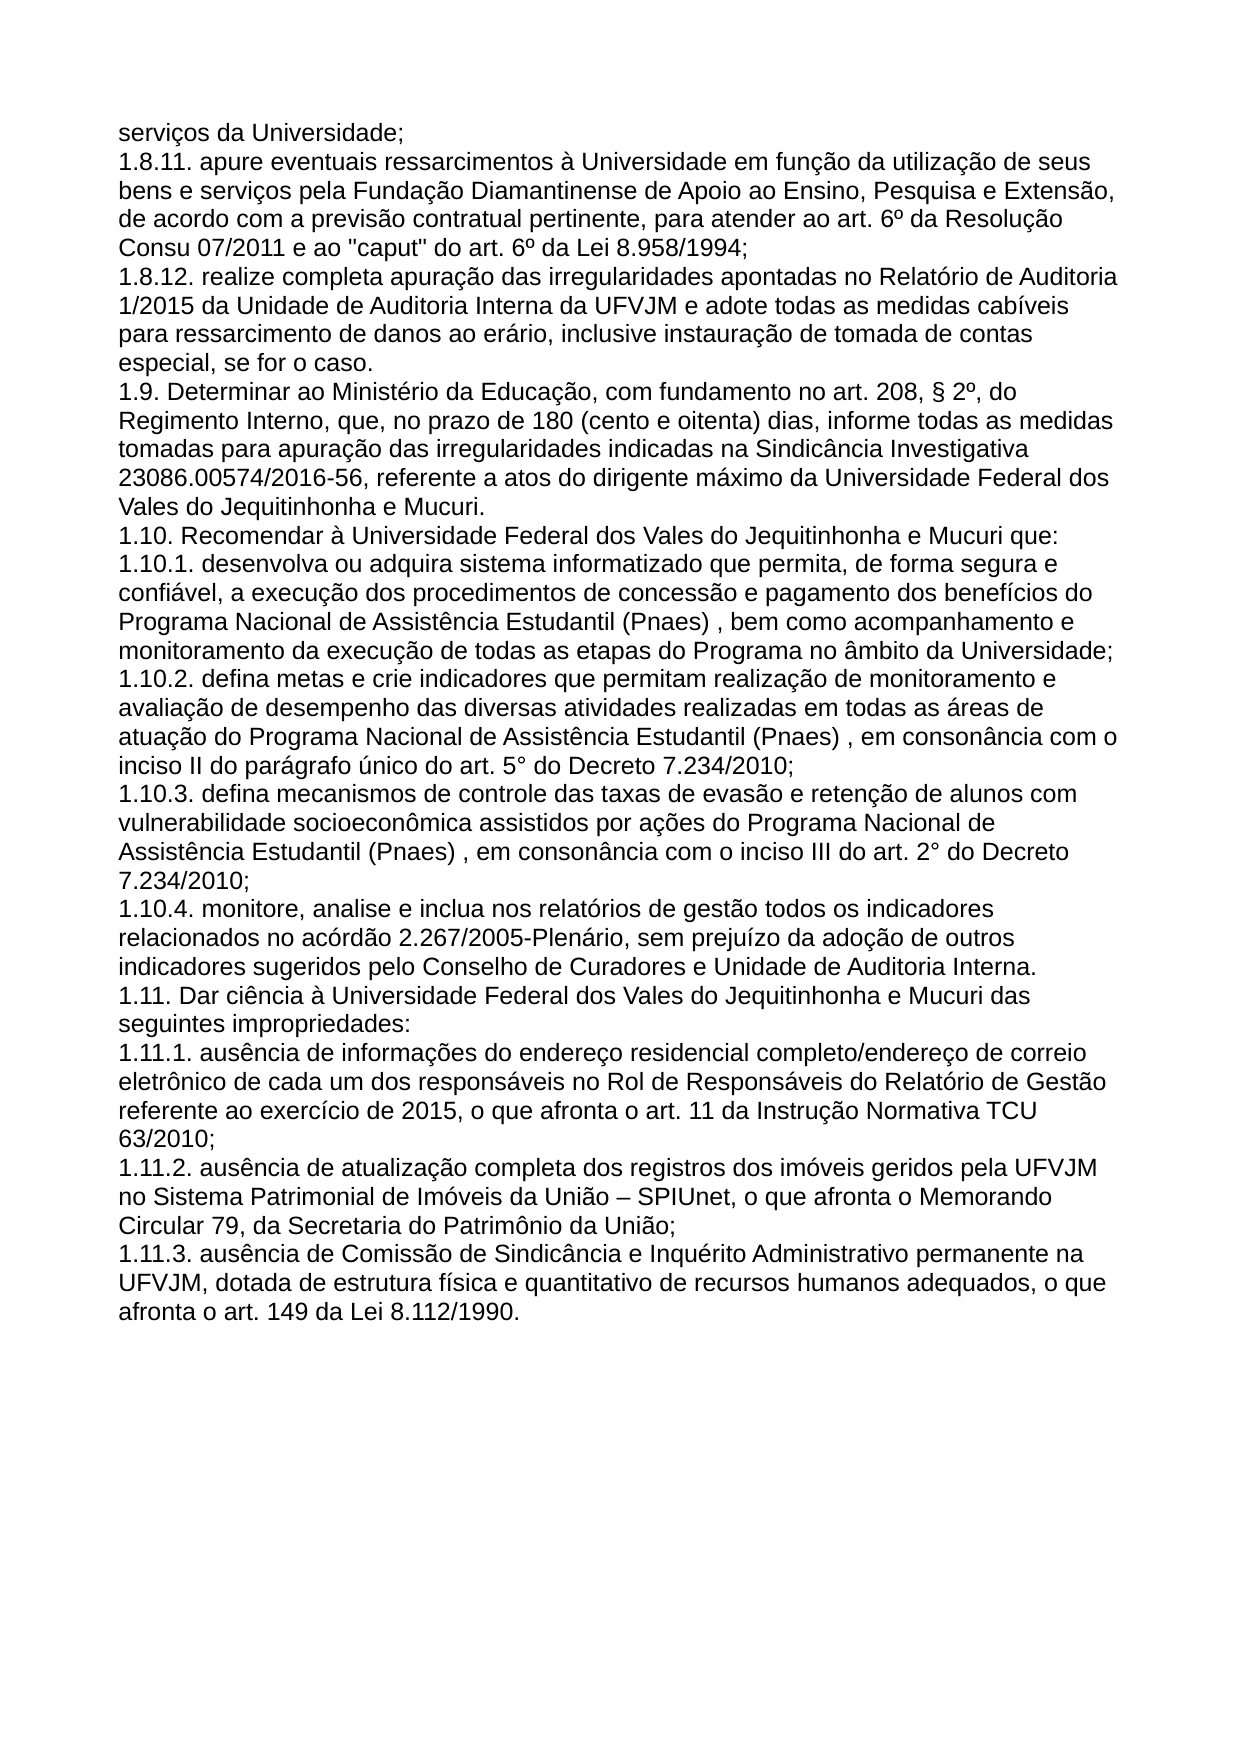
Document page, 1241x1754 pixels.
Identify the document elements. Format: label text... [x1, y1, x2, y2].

text 1.10. Recomendar à Universidade Federal dos Vales do Jequitinhonha e Mucuri que: [118, 521, 1122, 549]
text 1.8.11. apure eventuais ressarcimentos à Universidade em função da utilização de seus bens e serviços pela Fundação Diamantinense de Apoio ao Ensino, Pesquisa e Extensão, de acordo com a previsão contratual pertinente, para atender ao art. 6º da Resolução Consu 07/2011 e ao "caput" do art. 6º da Lei 8.958/1994; [118, 147, 1122, 262]
text 1.10.1. desenvolva ou adquira sistema informatizado que permita, de forma segura e confiável, a execução dos procedimentos de concessão e pagamento dos benefícios do Programa Nacional de Assistência Estudantil (Pnaes) , bem como acompanhamento e monitoramento da execução de todas as etapas do Programa no âmbito da Universidade; [118, 549, 1122, 664]
text 1.11.2. ausência de atualização completa dos registros dos imóveis geridos pela UFVJM no Sistema Patrimonial de Imóveis da União – SPIUnet, o que afronta o Memorando Circular 79, da Secretaria do Patrimônio da União; [118, 1153, 1122, 1239]
text 1.11.1. ausência de informações do endereço residencial completo/endereço de correio eletrônico de cada um dos responsáveis no Rol de Responsáveis do Relatório de Gestão referente ao exercício de 2015, o que afronta o art. 11 da Instrução Normativa TCU 63/2010; [118, 1038, 1122, 1153]
text 1.8.12. realize completa apuração das irregularidades apontadas no Relatório de Auditoria 1/2015 da Unidade de Auditoria Interna da UFVJM e adote todas as medidas cabíveis para ressarcimento de danos ao erário, inclusive instauração de tomada de contas especial, se for o caso. [118, 262, 1122, 377]
text 1.10.4. monitore, analise e inclua nos relatórios de gestão todos os indicadores relacionados no acórdão 2.267/2005-Plenário, sem prejuízo da adoção de outros indicadores sugeridos pelo Conselho de Curadores e Unidade de Auditoria Interna. [118, 894, 1122, 981]
text 1.11.3. ausência de Comissão de Sindicância e Inquérito Administrativo permanente na UFVJM, dotada de estrutura física e quantitativo de recursos humanos adequados, o que afronta o art. 149 da Lei 8.112/1990. [118, 1239, 1122, 1326]
text 1.9. Determinar ao Ministério da Educação, com fundamento no art. 208, § 2º, do Regimento Interno, que, no prazo de 180 (cento e oitenta) dias, informe todas as medidas tomadas para apuração das irregularidades indicadas na Sindicância Investigativa 23086.00574/2016-56, referente a atos do dirigente máximo da Universidade Federal dos Vales do Jequitinhonha e Mucuri. [118, 377, 1122, 521]
text 1.11. Dar ciência à Universidade Federal dos Vales do Jequitinhonha e Mucuri das seguintes impropriedades: [118, 981, 1122, 1038]
text serviços da Universidade; [118, 118, 1122, 147]
text 1.10.2. defina metas e crie indicadores que permitam realização de monitoramento e avaliação de desempenho das diversas atividades realizadas em todas as áreas de atuação do Programa Nacional de Assistência Estudantil (Pnaes) , em consonância com o inciso II do parágrafo único do art. 5° do Decreto 7.234/2010; [118, 664, 1122, 779]
text 1.10.3. defina mecanismos de controle das taxas de evasão e retenção de alunos com vulnerabilidade socioeconômica assistidos por ações do Programa Nacional de Assistência Estudantil (Pnaes) , em consonância com o inciso III do art. 2° do Decreto 7.234/2010; [118, 779, 1122, 894]
